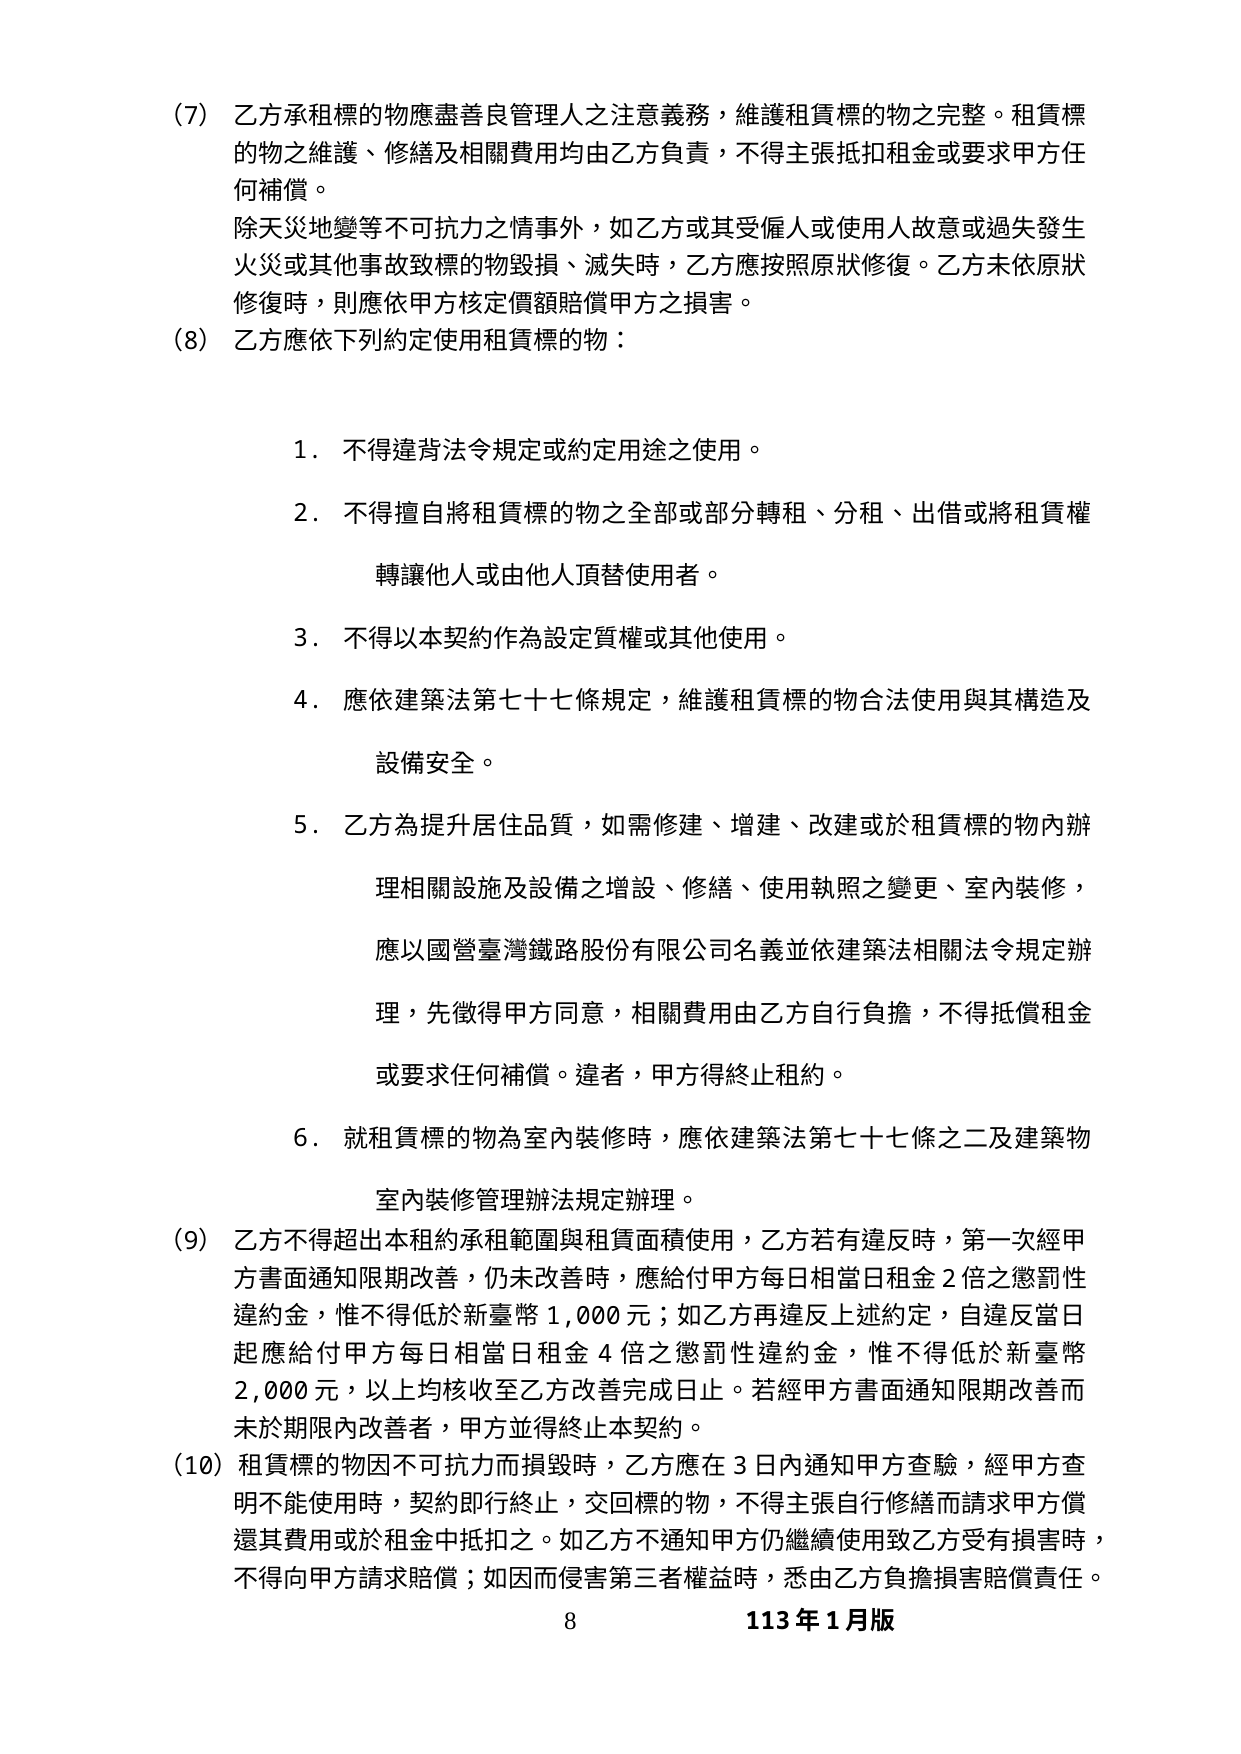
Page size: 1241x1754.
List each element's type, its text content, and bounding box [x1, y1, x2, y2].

list 租賃標的物因不可抗力而損毀時，乙方應在3日內通知甲方查驗，經甲方查明不能使用時，契約即行終止，交回標的物，不得主張自行修繕而請求甲方償還其費用或於租金中抵扣之。如乙方不通知甲方仍繼續使用致乙方受有損害時，不得向甲方請求賠償；如因而侵害第三者權益時，悉由乙方負擔損害賠償責任。 [158, 1444, 1087, 1594]
list 不得違背法令規定或約定用途之使用。 [292, 407, 1092, 469]
list 乙方應依下列約定使用租賃標的物： [158, 319, 1087, 357]
list 乙方承租標的物應盡善良管理人之注意義務，維護租賃標的物之完整。租賃標的物之維護、修繕及相關費用均由乙方負責，不得主張抵扣租金或要求甲方任何補償。 [158, 94, 1087, 207]
list 乙方為提升居住品質，如需修建、增建、改建或於租賃標的物內辦理相關設施及設備之增設、修繕、使用執照之變更、室內裝修，應以國營臺灣鐵路股份有限公司名義並依建築法相關法令規定辦理，先徵得甲方同意，相關費用由乙方自行負擔，不得抵償租金或要求任何補償。違者，甲方得終止租約。 [293, 782, 1092, 1094]
list 應依建築法第七十七條規定，維護租賃標的物合法使用與其構造及設備安全。 [293, 657, 1092, 782]
text 除天災地變等不可抗力之情事外，如乙方或其受僱人或使用人故意或過失發生火災或其他事故致標的物毀損、滅失時，乙方應按照原狀修復。乙方未依原狀修復時，則應依甲方核定價額賠償甲方之損害。 [233, 207, 1087, 319]
list 就租賃標的物為室內裝修時，應依建築法第七十七條之二及建築物室內裝修管理辦法規定辦理。 [293, 1094, 1092, 1219]
list 不得擅自將租賃標的物之全部或部分轉租、分租、出借或將租賃權轉讓他人或由他人頂替使用者。 [293, 469, 1092, 594]
list 不得以本契約作為設定質權或其他使用。 [293, 594, 1092, 657]
list 乙方不得超出本租約承租範圍與租賃面積使用，乙方若有違反時，第一次經甲方書面通知限期改善，仍未改善時，應給付甲方每日相當日租金2倍之懲罰性違約金，惟不得低於新臺幣1,000元；如乙方再違反上述約定，自違反當日起應給付甲方每日相當日租金4倍之懲罰性違約金，惟不得低於新臺幣2,000元，以上均核收至乙方改善完成日止。若經甲方書面通知限期改善而未於期限內改善者，甲方並得終止本契約。 [158, 1219, 1087, 1444]
